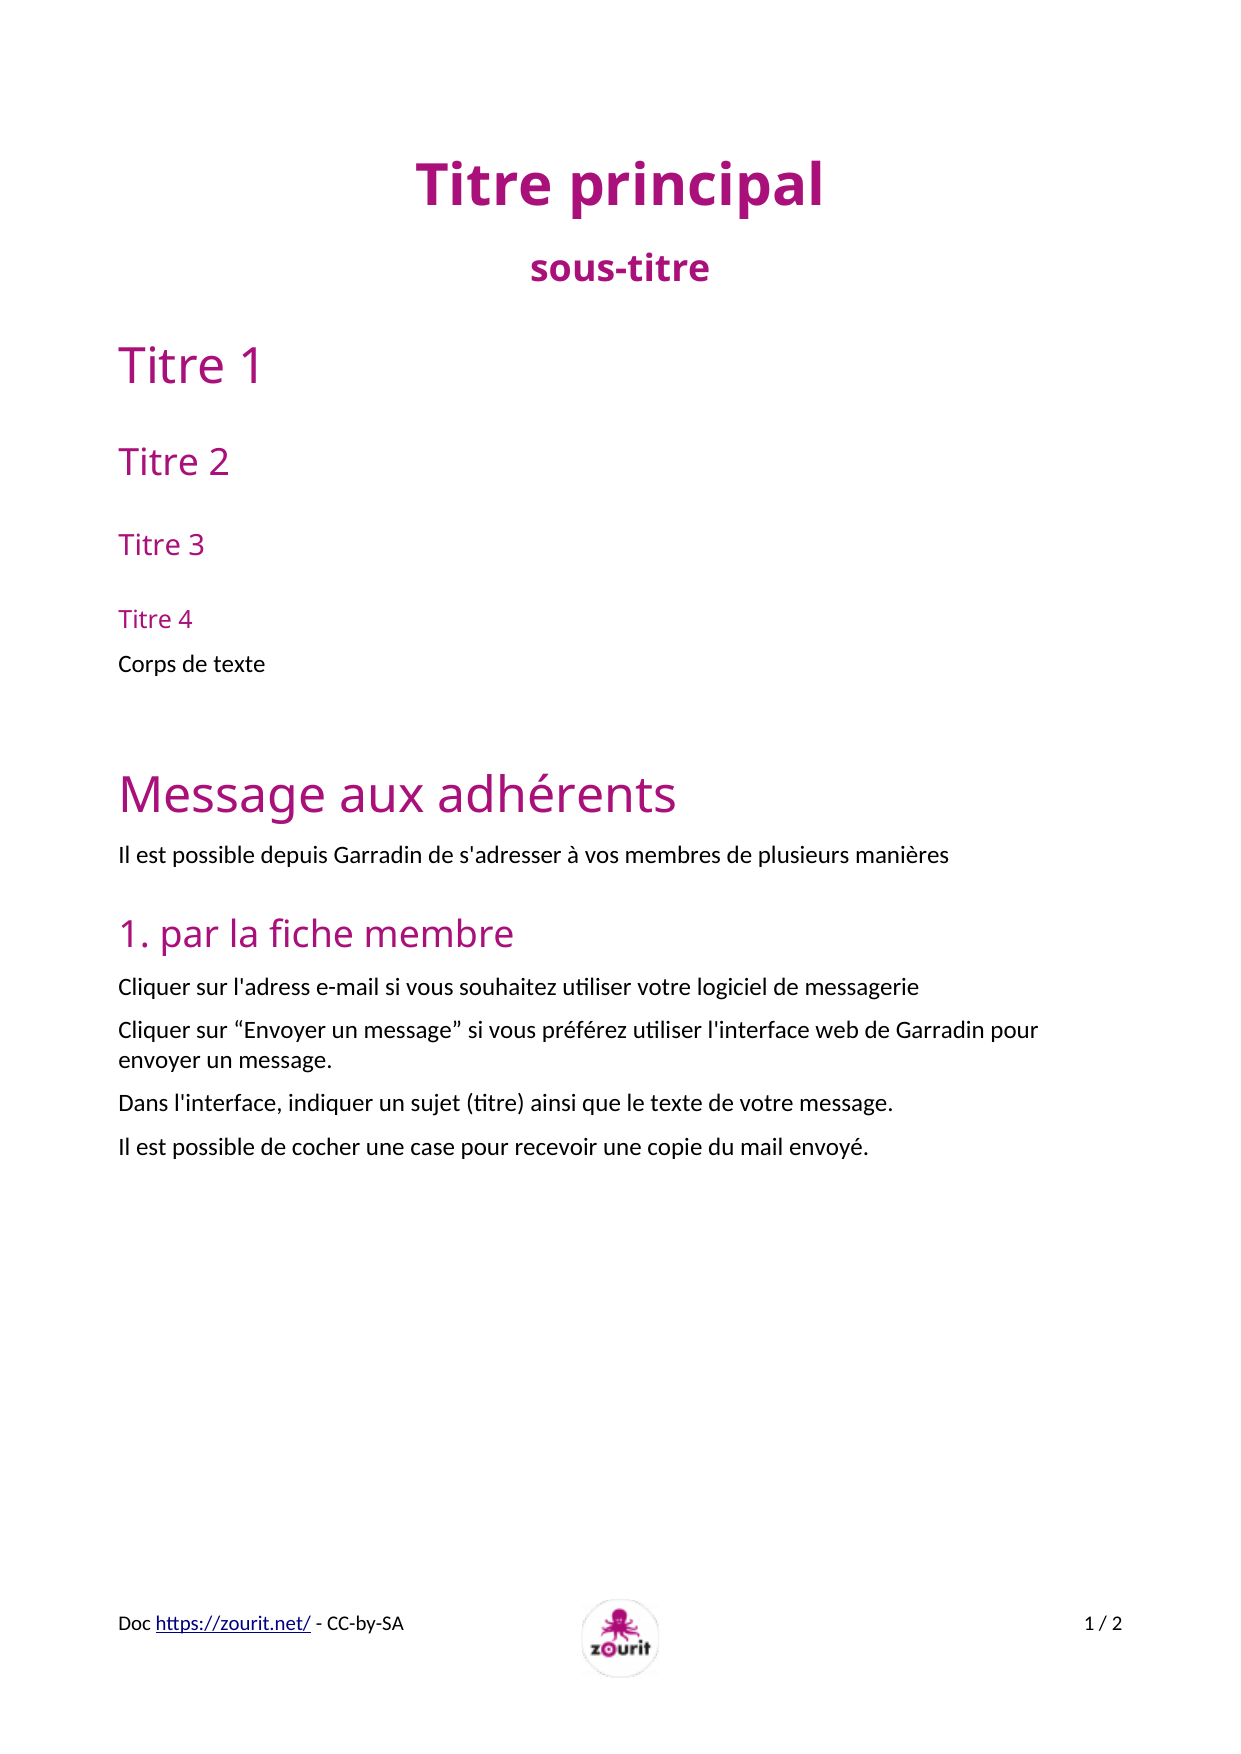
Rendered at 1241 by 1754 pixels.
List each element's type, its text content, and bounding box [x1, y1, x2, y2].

picture [581, 1599, 660, 1678]
text Il est possible de cocher une case pour recevoir une copie du mail envoyé. [118, 1131, 1122, 1161]
text Corps de texte [118, 648, 1122, 678]
text Cliquer sur “Envoyer un message” si vous préférez utiliser l'interface web de Garradin pour envoyer un message. [118, 1014, 1122, 1075]
subtitle sous-titre [118, 241, 1122, 292]
text Il est possible depuis Garradin de s'adresser à vos membres de plusieurs manières [118, 839, 1122, 870]
subtitle Titre 3 [118, 524, 1122, 564]
subtitle Titre 2 [118, 436, 1122, 487]
title Titre principal [118, 143, 1122, 223]
subtitle Titre 1 [118, 330, 1122, 398]
text Dans l'interface, indiquer un sujet (titre) ainsi que le texte de votre message. [118, 1088, 1122, 1118]
subtitle Message aux adhérents [118, 759, 1122, 827]
subtitle Titre 4 [118, 601, 1122, 635]
subtitle 1. par la fiche membre [118, 907, 1122, 958]
text Cliquer sur l'adress e-mail si vous souhaitez utiliser votre logiciel de messagerie [118, 971, 1122, 1002]
